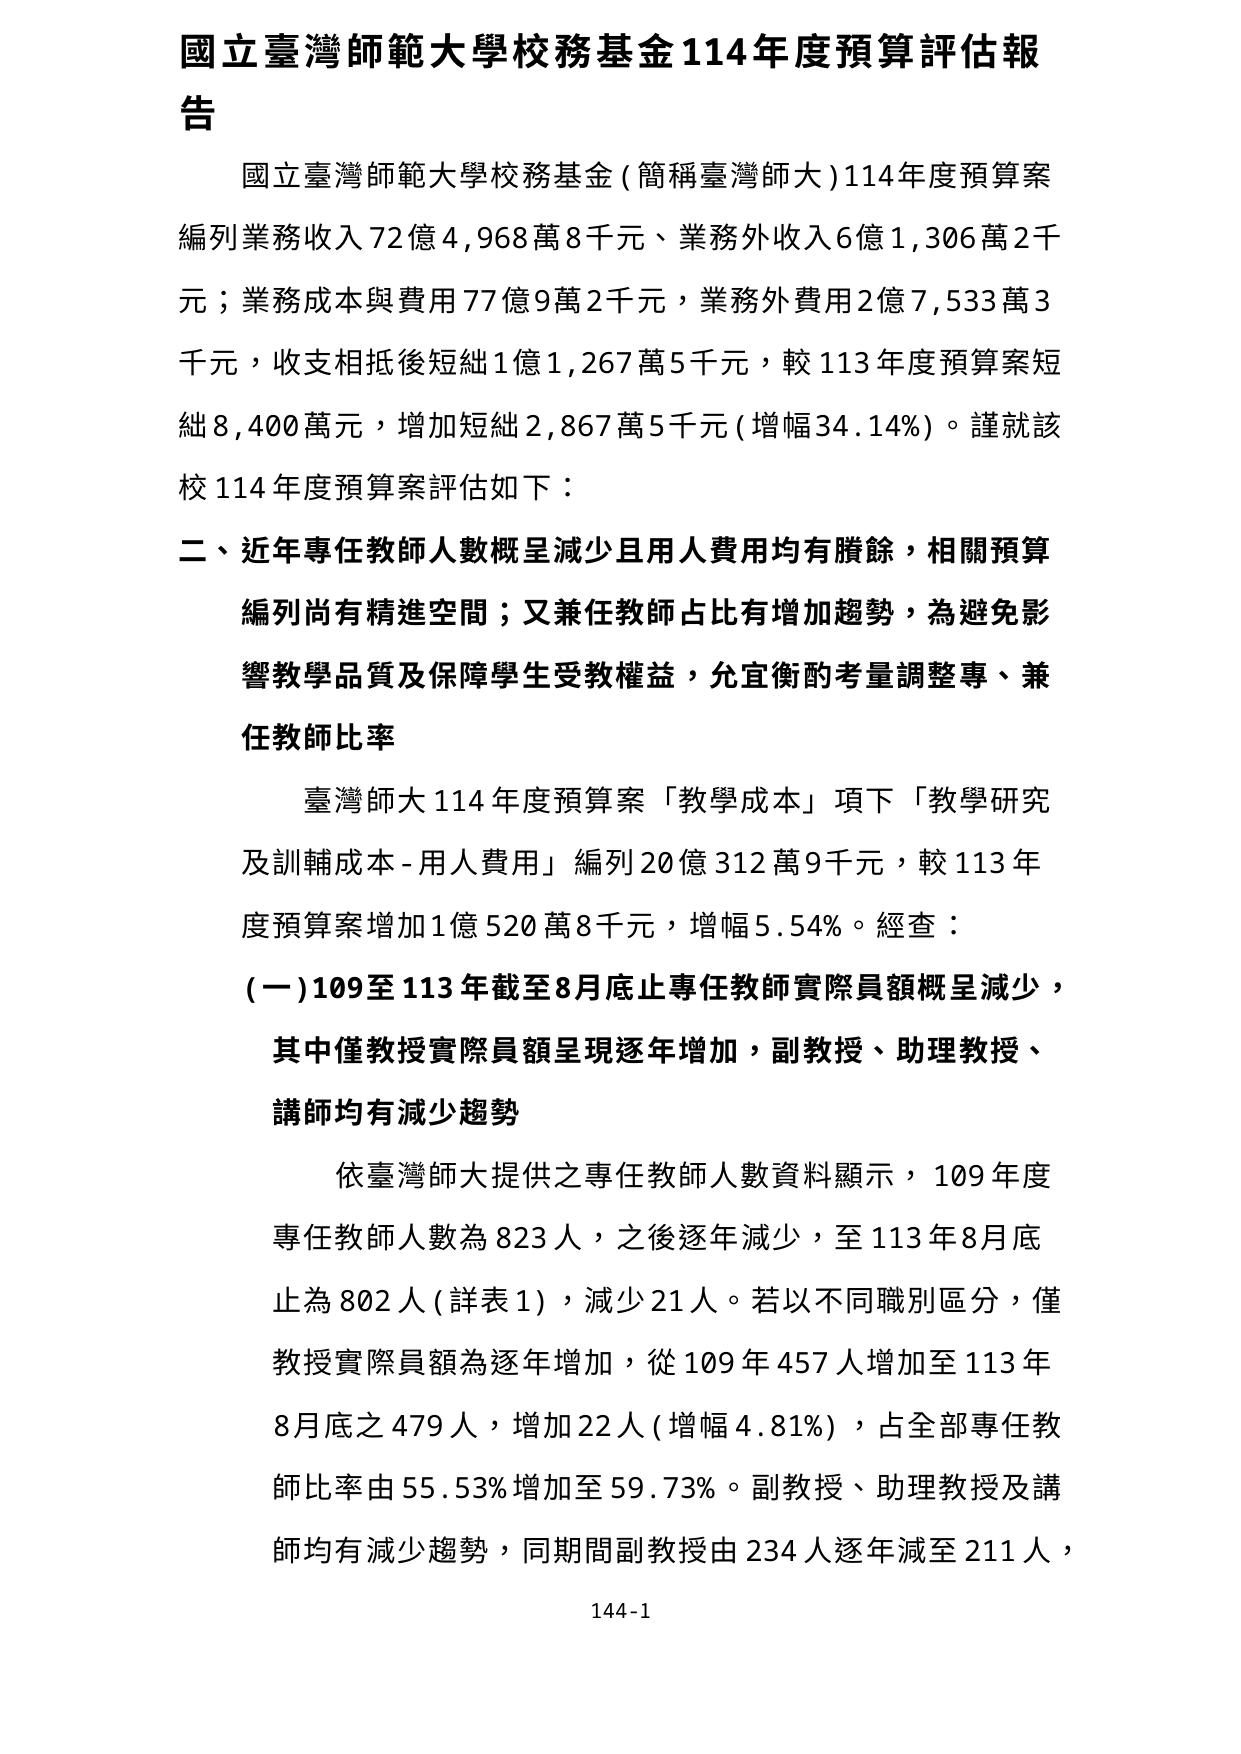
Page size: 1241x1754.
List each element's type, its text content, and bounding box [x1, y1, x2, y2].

text 依臺灣師大提供之專任教師人數資料顯示，109年度專任教師人數為823人，之後逐年減少，至113年8月底止為802人(詳表1)，減少21人。若以不同職別區分，僅教授實際員額為逐年增加，從109年457人增加至113年8月底之479人，增加22人(增幅4.81%)，占全部專任教師比率由55.53%增加至59.73%。副教授、助理教授及講師均有減少趨勢，同期間副教授由234人逐年減至211人，減少23人為最多(減幅9.83%)，占比由28.43%降至26.31%。至於講師則由26人逐年減至13人，減幅50%，至113年8月底僅占1.62%。 [266, 1132, 1063, 1569]
text 臺灣師大114年度預算案「教學成本」項下「教學研究及訓輔成本-用人費用」編列20億312萬9千元，較113年度預算案增加1億520萬8千元，增幅5.54%。經查： [236, 757, 1063, 944]
text 二、近年專任教師人數概呈減少且用人費用均有賸餘，相關預算編列尚有精進空間；又兼任教師占比有增加趨勢，為避免影響教學品質及保障學生受教權益，允宜衡酌考量調整專、兼任教師比率 [177, 507, 1063, 757]
text (一)109至113年截至8月底止專任教師實際員額概呈減少，其中僅教授實際員額呈現逐年增加，副教授、助理教授、講師均有減少趨勢 [236, 944, 1063, 1132]
text 國立臺灣師範大學校務基金(簡稱臺灣師大)114年度預算案編列業務收入72億4,968萬8千元、業務外收入6億1,306萬2千元；業務成本與費用77億9萬2千元，業務外費用2億7,533萬3千元，收支相抵後短絀1億1,267萬5千元，較113年度預算案短絀8,400萬元，增加短絀2,867萬5千元(增幅34.14%)。謹就該校114年度預算案評估如下： [177, 132, 1063, 507]
text 國立臺灣師範大學校務基金114年度預算評估報告 [177, 7, 1063, 132]
